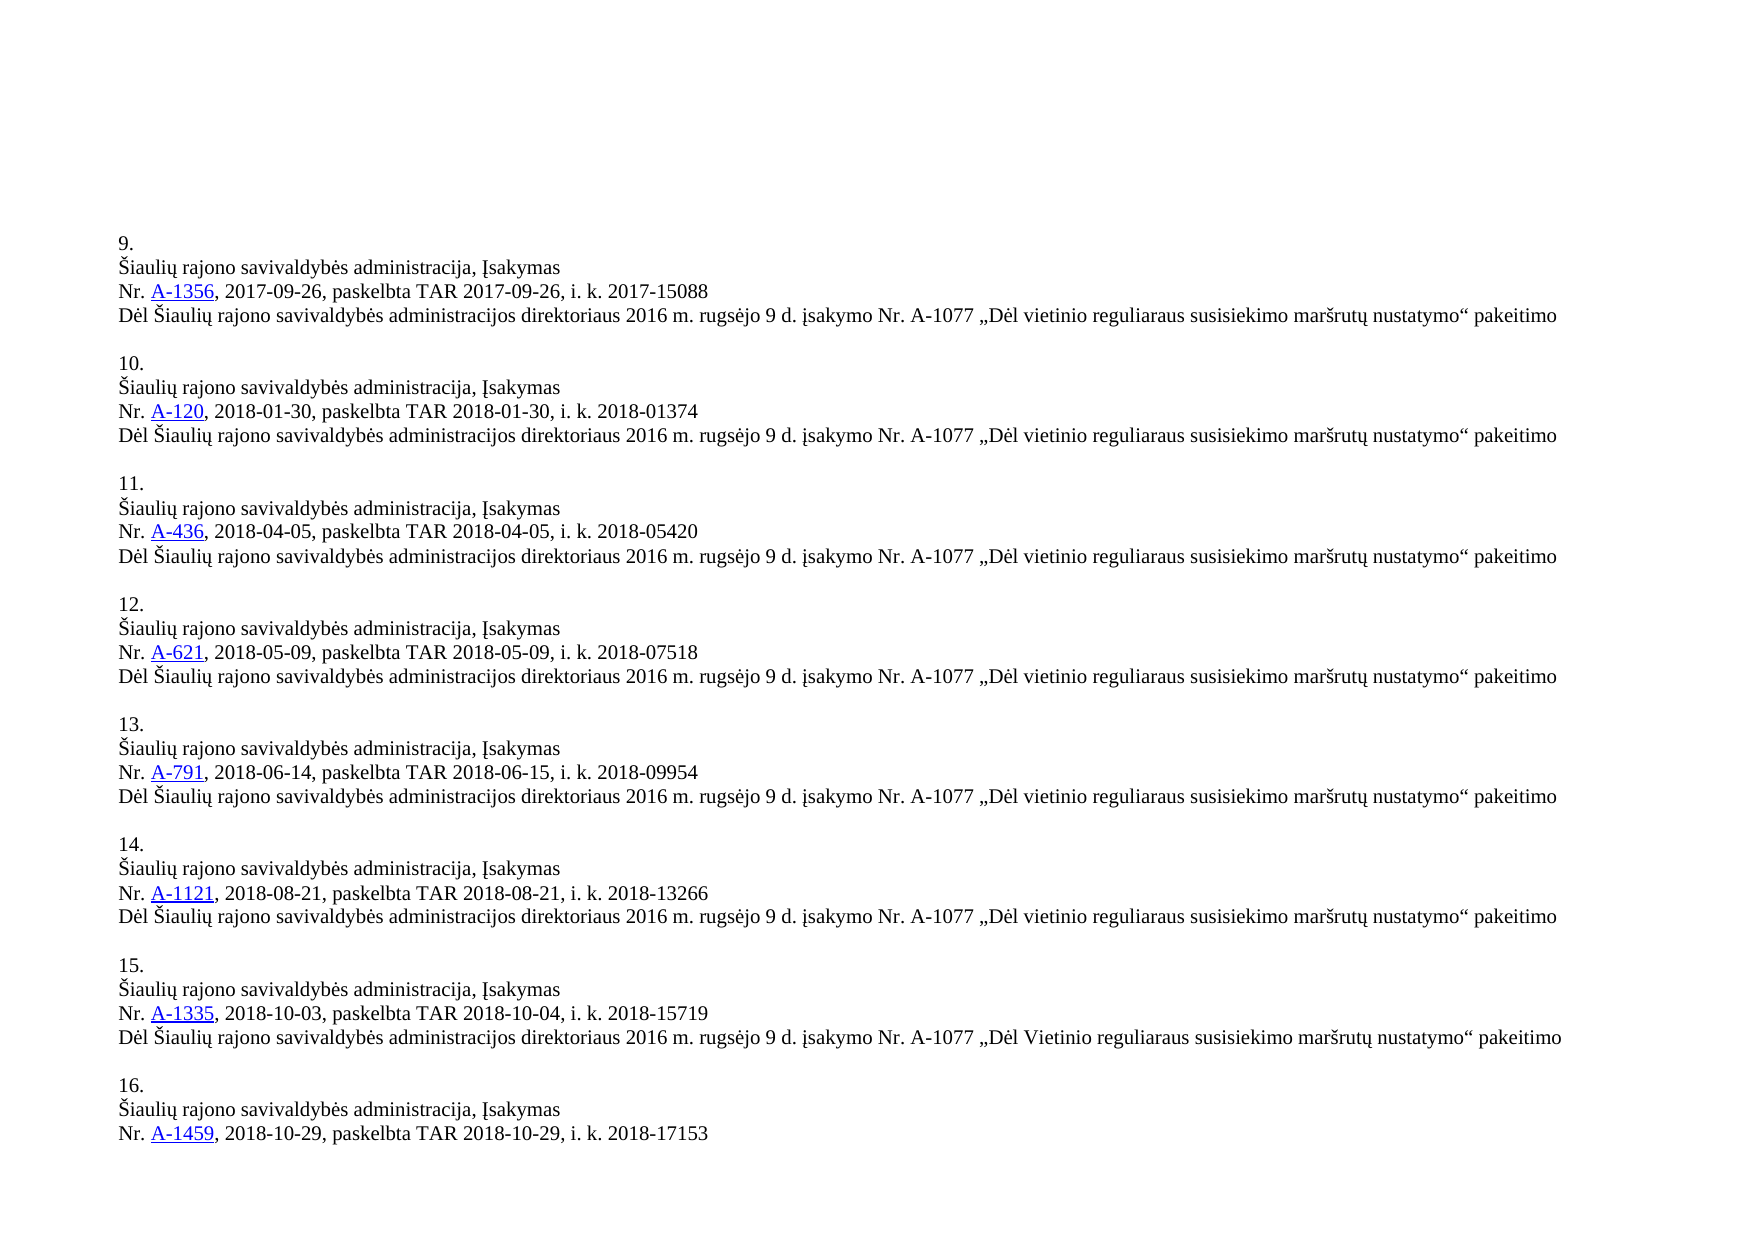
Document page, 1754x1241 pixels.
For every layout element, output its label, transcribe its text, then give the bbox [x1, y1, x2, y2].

text Dėl Šiaulių rajono savivaldybės administracijos direktoriaus 2016 m. rugsėjo 9 d. įsakymo Nr. A-1077 „Dėl vietinio reguliaraus susisiekimo maršrutų nustatymo“ pakeitimo [118, 303, 1636, 327]
text Dėl Šiaulių rajono savivaldybės administracijos direktoriaus 2016 m. rugsėjo 9 d. įsakymo Nr. A-1077 „Dėl vietinio reguliaraus susisiekimo maršrutų nustatymo“ pakeitimo [118, 664, 1636, 688]
text Nr. A-791, 2018-06-14, paskelbta TAR 2018-06-15, i. k. 2018-09954 [118, 760, 1636, 784]
text 13. [118, 712, 1636, 736]
text Nr. A-1335, 2018-10-03, paskelbta TAR 2018-10-04, i. k. 2018-15719 [118, 1001, 1636, 1025]
text Šiaulių rajono savivaldybės administracija, Įsakymas [118, 736, 1636, 760]
text Šiaulių rajono savivaldybės administracija, Įsakymas [118, 255, 1636, 279]
text 15. [118, 953, 1636, 977]
text Šiaulių rajono savivaldybės administracija, Įsakymas [118, 375, 1636, 399]
text 14. [118, 832, 1636, 856]
text Dėl Šiaulių rajono savivaldybės administracijos direktoriaus 2016 m. rugsėjo 9 d. įsakymo Nr. A-1077 „Dėl Vietinio reguliaraus susisiekimo maršrutų nustatymo“ pakeitimo [118, 1025, 1636, 1049]
text Nr. A-1356, 2017-09-26, paskelbta TAR 2017-09-26, i. k. 2017-15088 [118, 279, 1636, 303]
text Nr. A-621, 2018-05-09, paskelbta TAR 2018-05-09, i. k. 2018-07518 [118, 640, 1636, 664]
text Dėl Šiaulių rajono savivaldybės administracijos direktoriaus 2016 m. rugsėjo 9 d. įsakymo Nr. A-1077 „Dėl vietinio reguliaraus susisiekimo maršrutų nustatymo“ pakeitimo [118, 784, 1636, 808]
text Dėl Šiaulių rajono savivaldybės administracijos direktoriaus 2016 m. rugsėjo 9 d. įsakymo Nr. A-1077 „Dėl vietinio reguliaraus susisiekimo maršrutų nustatymo“ pakeitimo [118, 904, 1636, 928]
text Šiaulių rajono savivaldybės administracija, Įsakymas [118, 977, 1636, 1001]
text Šiaulių rajono savivaldybės administracija, Įsakymas [118, 495, 1636, 519]
text 12. [118, 592, 1636, 616]
text 16. [118, 1073, 1636, 1097]
text Šiaulių rajono savivaldybės administracija, Įsakymas [118, 856, 1636, 880]
text Nr. A-1459, 2018-10-29, paskelbta TAR 2018-10-29, i. k. 2018-17153 [118, 1121, 1636, 1145]
text 9. [118, 231, 1636, 255]
text Dėl Šiaulių rajono savivaldybės administracijos direktoriaus 2016 m. rugsėjo 9 d. įsakymo Nr. A-1077 „Dėl vietinio reguliaraus susisiekimo maršrutų nustatymo“ pakeitimo [118, 423, 1636, 447]
text 10. [118, 351, 1636, 375]
text Nr. A-1121, 2018-08-21, paskelbta TAR 2018-08-21, i. k. 2018-13266 [118, 880, 1636, 904]
text Nr. A-436, 2018-04-05, paskelbta TAR 2018-04-05, i. k. 2018-05420 [118, 519, 1636, 543]
text Šiaulių rajono savivaldybės administracija, Įsakymas [118, 1097, 1636, 1121]
text Šiaulių rajono savivaldybės administracija, Įsakymas [118, 616, 1636, 640]
text Dėl Šiaulių rajono savivaldybės administracijos direktoriaus 2016 m. rugsėjo 9 d. įsakymo Nr. A-1077 „Dėl vietinio reguliaraus susisiekimo maršrutų nustatymo“ pakeitimo [118, 543, 1636, 568]
text 11. [118, 471, 1636, 495]
text Nr. A-120, 2018-01-30, paskelbta TAR 2018-01-30, i. k. 2018-01374 [118, 399, 1636, 423]
